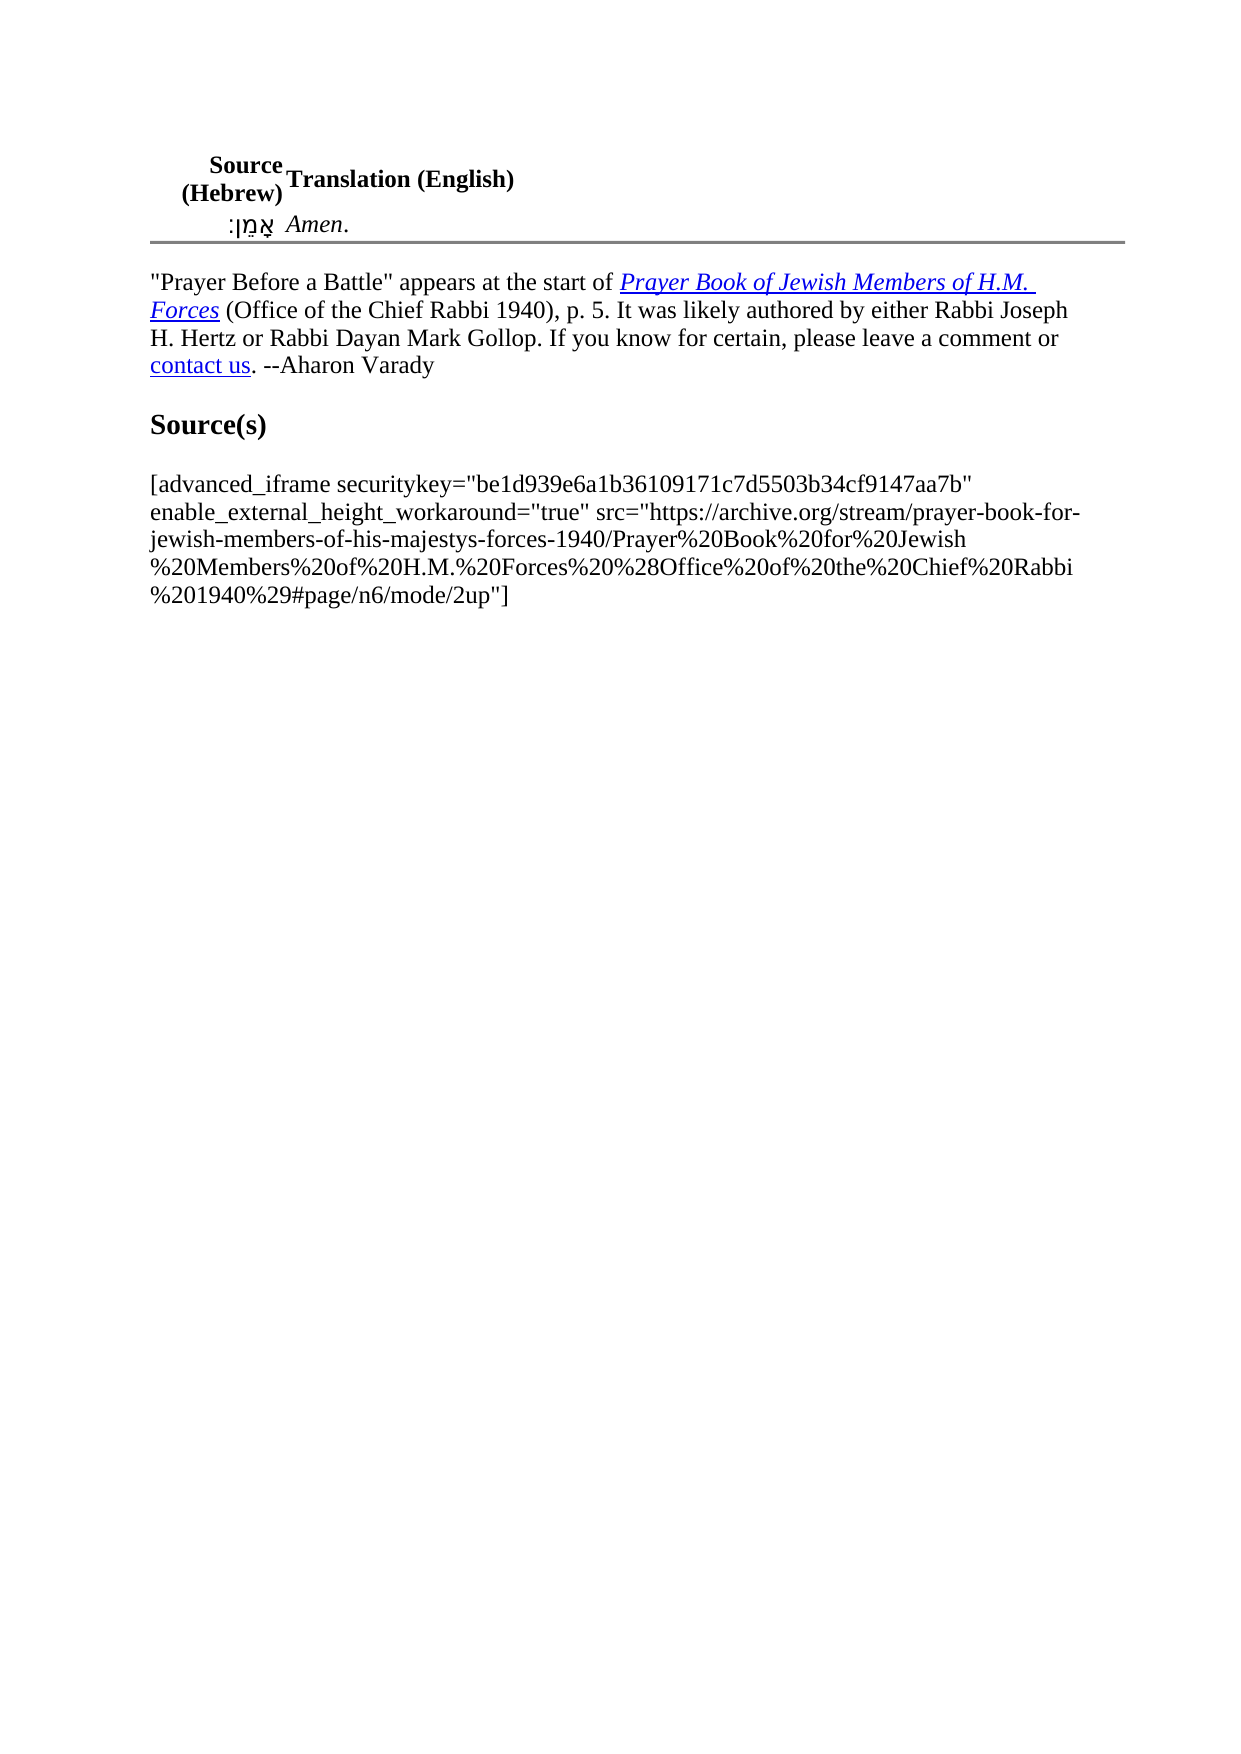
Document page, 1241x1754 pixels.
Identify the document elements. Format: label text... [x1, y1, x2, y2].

table_cell אָמֵן׃ [135, 209, 284, 241]
subtitle Source(s) [150, 409, 1090, 441]
table_header Source (Hebrew) [135, 150, 284, 208]
table_cell Amen. [284, 209, 1105, 240]
table_header Translation (English) [284, 150, 1105, 208]
text [advanced_iframe securitykey="be1d939e6a1b36109171c7d5503b34cf9147aa7b" enable_external_height_workaround="true" src="https://archive.org/stream/prayer-book-for-jewish-members-of-his-majestys-forces-1940/Prayer%20Book%20for%20Jewish%20Members%20of%20H.M.%20Forces%20%28Office%20of%20the%20Chief%20Rabbi%201940%29#page/n6/mode/2up"] [150, 470, 1090, 609]
text "Prayer Before a Battle" appears at the start of Prayer Book of Jewish Members of H.M. Forces (Office of the Chief Rabbi 1940), p. 5. It was likely authored by either Rabbi Joseph H. Hertz or Rabbi Dayan Mark Gollop. If you know for certain, please leave a comment or contact us. --Aharon Varady [150, 268, 1090, 379]
